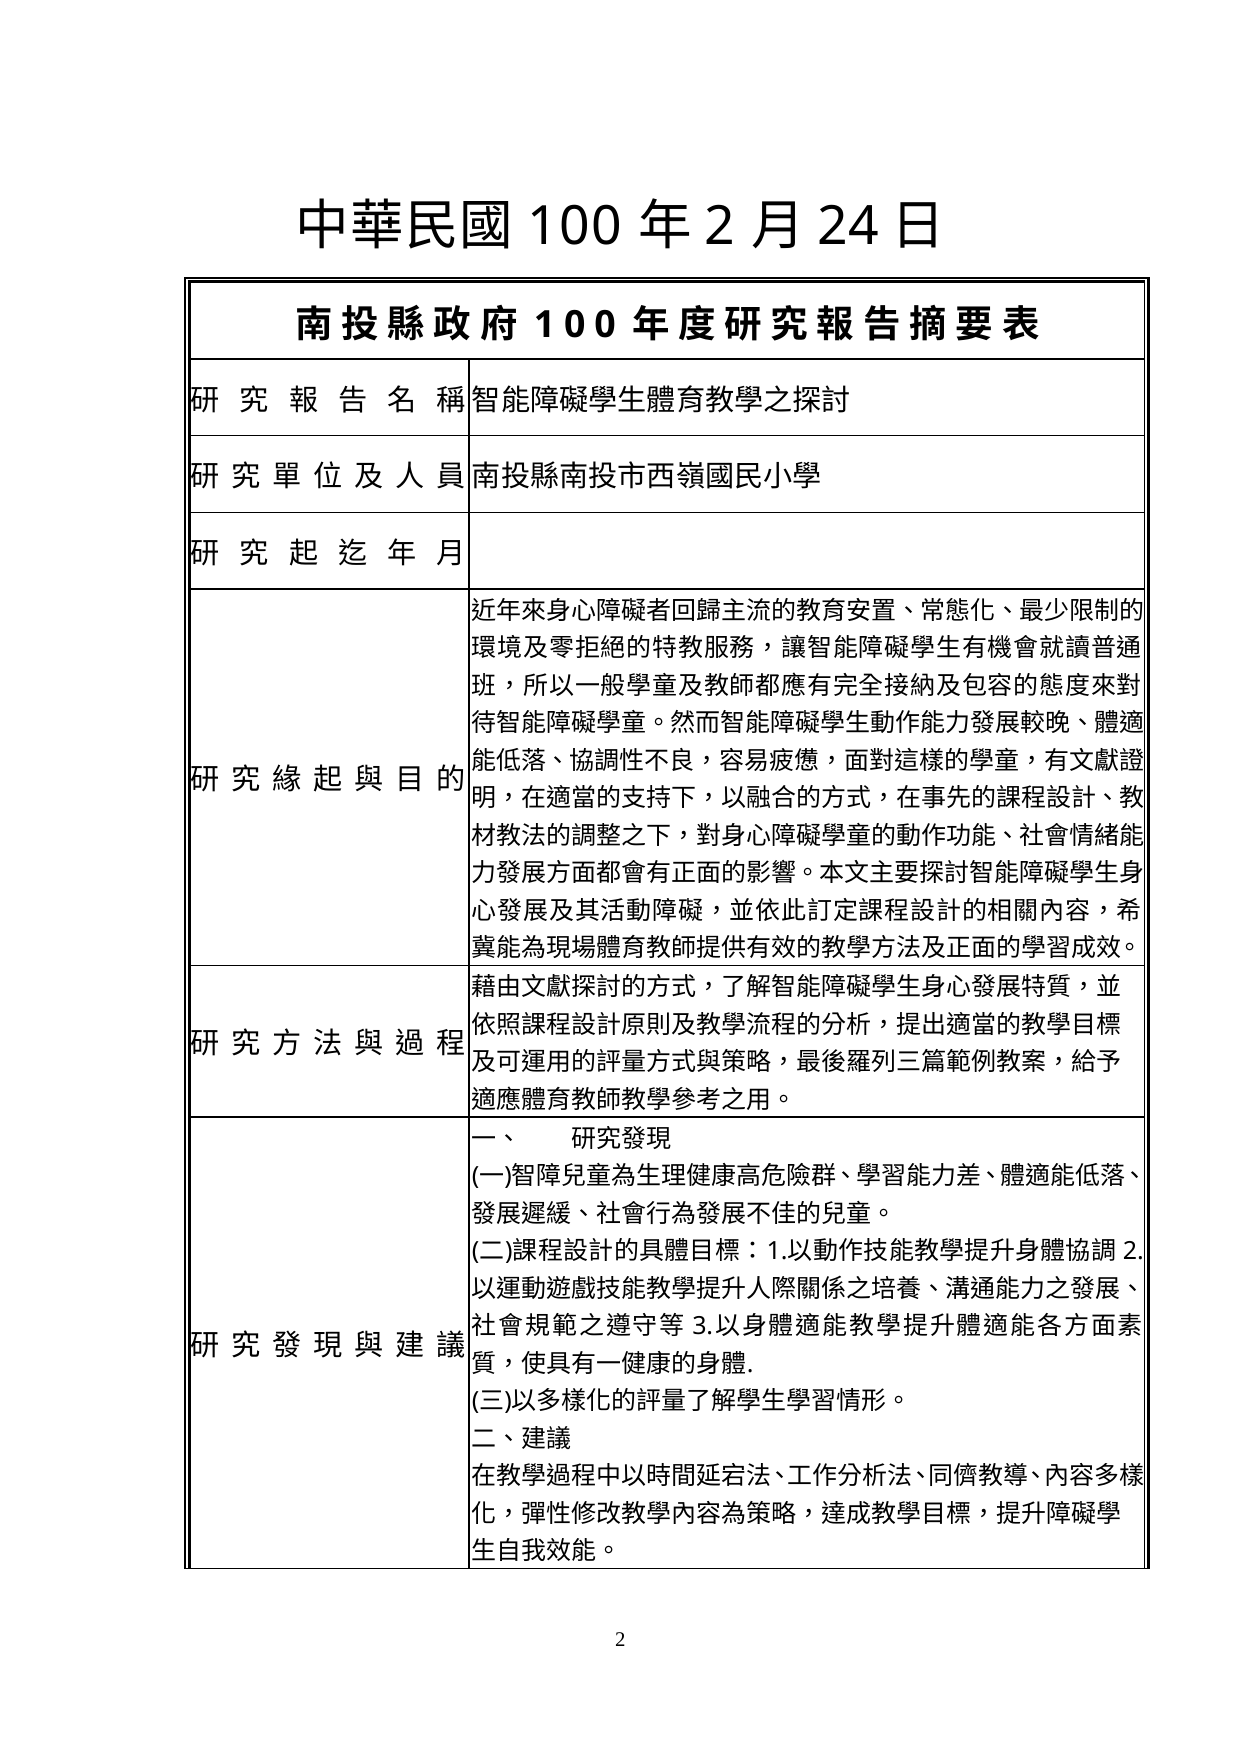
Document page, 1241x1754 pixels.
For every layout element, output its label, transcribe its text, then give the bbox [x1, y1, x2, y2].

table_cell 研究單位及人員 [191, 436, 468, 511]
table_cell 研究緣起與目的 [191, 590, 468, 964]
table_cell 智能障礙學生體育教學之探討 [470, 360, 1144, 435]
table_cell 南投縣南投市西嶺國民小學 [470, 436, 1144, 511]
table_cell 研究發現與建議 [191, 1118, 468, 1568]
table_cell 近年來身心障礙者回歸主流的教育安置、常態化、最少限制的環境及零拒絕的特教服務，讓智能障礙學生有機會就讀普通班，所以一般學童及教師都應有完全接納及包容的態度來對待智能障礙學童。然而智能障礙學生動作能力發展較晚、體適能低落、協調性不良，容易疲憊，面對這樣的學童，有文獻證明，在適當的支持下，以融合的方式，在事先的課程設計、教材教法的調整之下，對身心障礙學童的動作功能、社會情緒能力發展方面都會有正面的影響。本文主要探討智能障礙學生身心發展及其活動障礙，並依此訂定課程設計的相關內容，希冀能為現場體育教師提供有效的教學方法及正面的學習成效。 [470, 590, 1144, 964]
table_header 南投縣政府100年度研究報告摘要表 [191, 283, 1144, 358]
table_cell 研究報告名稱 [191, 360, 468, 435]
table_cell 研究方法與過程 [191, 966, 468, 1116]
text 中華民國 100 年2 月24日 [187, 164, 1053, 277]
table_cell 研究起迄年月 [191, 513, 468, 588]
table_cell 藉由文獻探討的方式，了解智能障礙學生身心發展特質，並依照課程設計原則及教學流程的分析，提出適當的教學目標及可運用的評量方式與策略，最後羅列三篇範例教案，給予適應體育教師教學參考之用。 [470, 966, 1144, 1116]
table_cell [470, 513, 1144, 588]
table_cell 研究發現 (一)智障兒童為生理健康高危險群、學習能力差、體適能低落、發展遲緩、社會行為發展不佳的兒童。 (二)課程設計的具體目標：1.以動作技能教學提升身體協調2.以運動遊戲技能教學提升人際關係之培養、溝通能力之發展、社會規範之遵守等3.以身體適能教學提升體適能各方面素質，使具有一健康的身體. (三)以多樣化的評量了解學生學習情形。 二、建議 在教學過程中以時間延宕法、工作分析法、同儕教導、內容多樣化，彈性修改教學內容為策略，達成教學目標，提升障礙學生自我效能。 [470, 1118, 1144, 1568]
